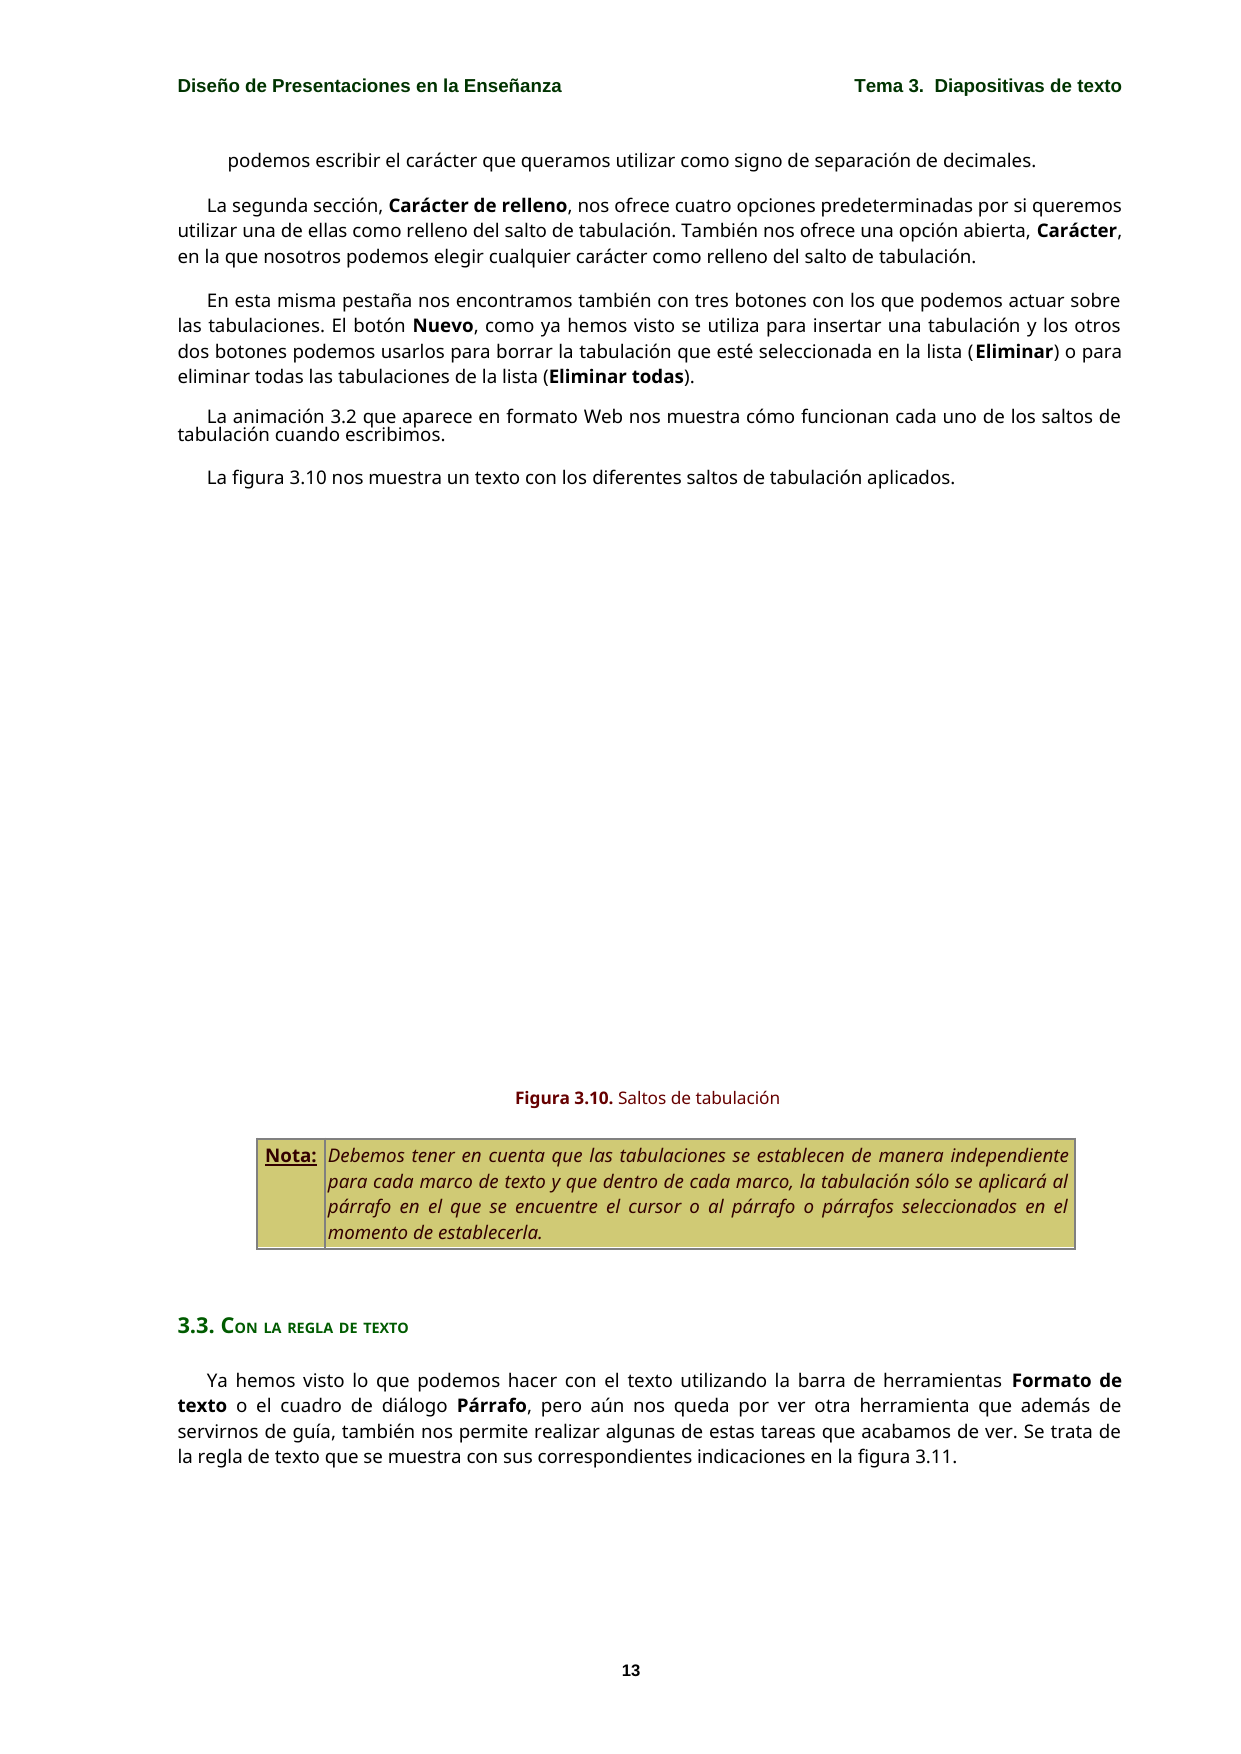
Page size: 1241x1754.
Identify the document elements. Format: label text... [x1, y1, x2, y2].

table_cell [177, 173, 1122, 192]
table_cell [177, 1339, 1122, 1367]
table_header 3.3. Con la regla de texto [177, 1310, 1122, 1339]
table_cell [177, 148, 205, 173]
table_cell [177, 1138, 224, 1254]
table_cell La animación 3.2 que aparece en formato Web nos muestra cómo funcionan cada uno de los saltos de tabulación cuando escribimos. [177, 408, 1122, 446]
table_cell [177, 1110, 1122, 1137]
table_cell Ya hemos visto lo que podemos hacer con el texto utilizando la barra de herramientas Formato de texto o el cuadro de diálogo Párrafo, pero aún nos queda por ver otra herramienta que además de servirnos de guía, también nos permite realizar algunas de estas tareas que acabamos de ver. Se trata de la regla de texto que se muestra con sus correspondientes indicaciones en la figura 3.11. [177, 1367, 1122, 1469]
table_cell [257, 1250, 1074, 1254]
table_cell [177, 509, 1122, 527]
table_cell [177, 389, 1122, 408]
table_cell Figura 3.10. Saltos de tabulación [177, 1086, 1122, 1110]
table_cell [177, 269, 1122, 287]
table_cell podemos escribir el carácter que queramos utilizar como signo de separación de decimales. [228, 148, 1122, 173]
table_cell [177, 527, 1122, 546]
table_cell [177, 446, 1122, 464]
table_header Nota: [258, 1140, 324, 1247]
table_header Debemos tener en cuenta que las tabulaciones se establecen de manera independiente para cada marco de texto y que dentro de cada marco, la tabulación sólo se aplicará al párrafo en el que se encuentre el cursor o al párrafo o párrafos seleccionados en el momento de establecerla. [326, 1140, 1074, 1247]
table_cell La segunda sección, Carácter de relleno, nos ofrece cuatro opciones predeterminadas por si queremos utilizar una de ellas como relleno del salto de tabulación. También nos ofrece una opción abierta, Carácter, en la que nosotros podemos elegir cualquier carácter como relleno del salto de tabulación. [177, 192, 1122, 268]
table_cell En esta misma pestaña nos encontramos también con tres botones con los que podemos actuar sobre las tabulaciones. El botón Nuevo, como ya hemos visto se utiliza para insertar una tabulación y los otros dos botones podemos usarlos para borrar la tabulación que esté seleccionada en la lista (Eliminar) o para eliminar todas las tabulaciones de la lista (Eliminar todas). [177, 287, 1122, 389]
table_cell [177, 1469, 1122, 1488]
table_cell La figura 3.10 nos muestra un texto con los diferentes saltos de tabulación aplicados. [177, 464, 1122, 490]
table_cell [177, 546, 1122, 1086]
table_cell [177, 490, 1122, 508]
table_cell [1075, 1138, 1122, 1254]
table_cell [205, 148, 227, 173]
table_cell [224, 1138, 257, 1254]
